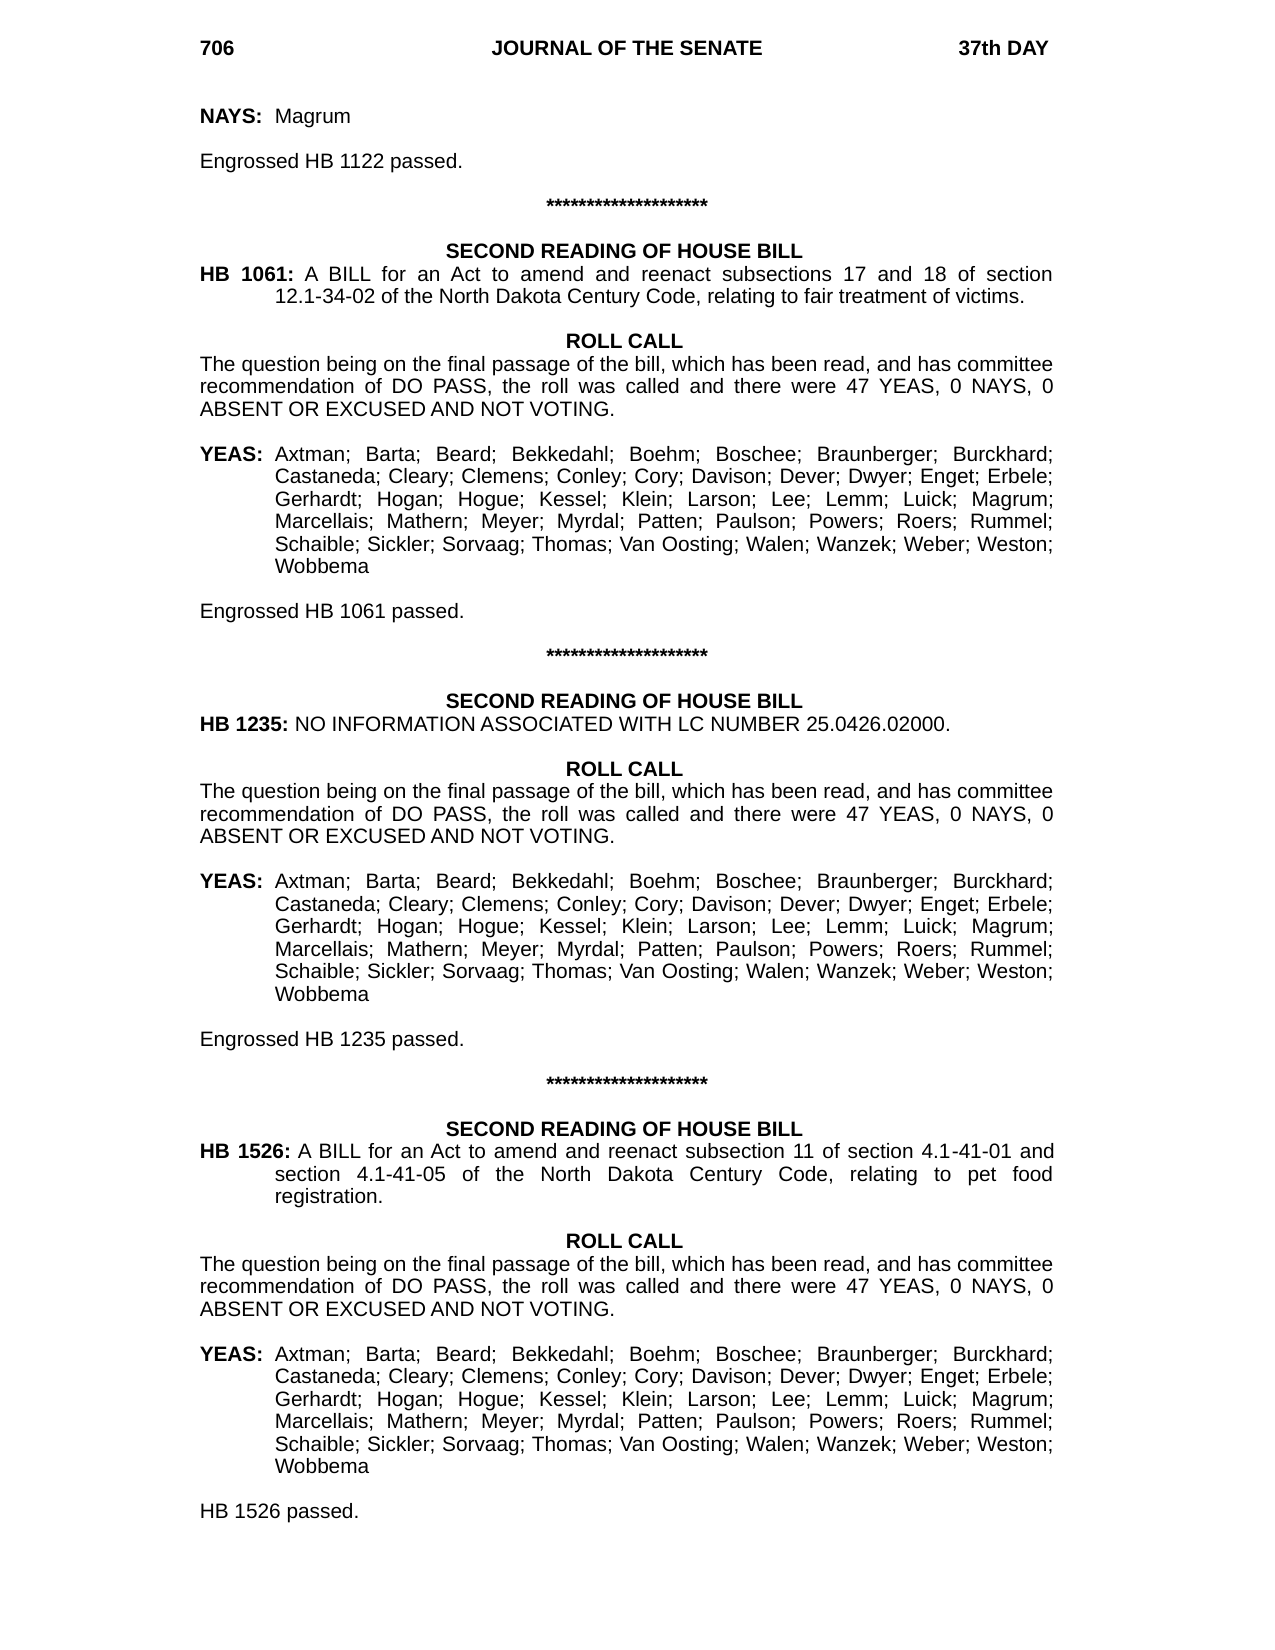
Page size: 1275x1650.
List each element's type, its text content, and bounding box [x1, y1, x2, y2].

text The question being on the final passage of the bill, which has been read, and has committee recommendation of DO PASS, the roll was called and there were 47 YEAS, 0 NAYS, 0 ABSENT OR EXCUSED AND NOT VOTING. [199, 781, 1054, 848]
text [0, 0, 118, 42]
title HB 1235: NO INFORMATION ASSOCIATED WITH LC NUMBER 25.0426.02000. [199, 713, 1054, 736]
text The question being on the final passage of the bill, which has been read, and has committee recommendation of DO PASS, the roll was called and there were 47 YEAS, 0 NAYS, 0 ABSENT OR EXCUSED AND NOT VOTING. [199, 353, 1054, 421]
text Engrossed HB 1235 passed. [199, 1028, 1054, 1051]
text HB 1526 passed. [199, 1501, 1054, 1523]
text ROLL CALL [199, 331, 1054, 353]
text ROLL CALL [199, 1231, 1054, 1253]
title HB 1061: A BILL for an Act to amend and reenact subsections 17 and 18 of section 12.1‑34‑02 of the North Dakota Century Code, relating to fair treatment of victims. [199, 263, 1054, 308]
text Engrossed HB 1122 passed. [199, 151, 1054, 173]
text Engrossed HB 1061 passed. [199, 601, 1054, 623]
title YEAS: Axtman; Barta; Beard; Bekkedahl; Boehm; Boschee; Braunberger; Burckhard; Castaneda; Cleary; Clemens; Conley; Cory; Davison; Dever; Dwyer; Enget; Erbele; Gerhardt; Hogan; Hogue; Kessel; Klein; Larson; Lee; Lemm; Luick; Magrum; Marcellais; Mathern; Meyer; Myrdal; Patten; Paulson; Powers; Roers; Rummel; Schaible; Sickler; Sorvaag; Thomas; Van Oosting; Walen; Wanzek; Weber; Weston; Wobbema [199, 443, 1054, 578]
title HB 1526: A BILL for an Act to amend and reenact subsection 11 of section 4.1‑41‑01 and section 4.1‑41‑05 of the North Dakota Century Code, relating to pet food registration. [199, 1141, 1054, 1208]
text ******************** [199, 1073, 1054, 1096]
text The question being on the final passage of the bill, which has been read, and has committee recommendation of DO PASS, the roll was called and there were 47 YEAS, 0 NAYS, 0 ABSENT OR EXCUSED AND NOT VOTING. [199, 1253, 1054, 1321]
title YEAS: Axtman; Barta; Beard; Bekkedahl; Boehm; Boschee; Braunberger; Burckhard; Castaneda; Cleary; Clemens; Conley; Cory; Davison; Dever; Dwyer; Enget; Erbele; Gerhardt; Hogan; Hogue; Kessel; Klein; Larson; Lee; Lemm; Luick; Magrum; Marcellais; Mathern; Meyer; Myrdal; Patten; Paulson; Powers; Roers; Rummel; Schaible; Sickler; Sorvaag; Thomas; Van Oosting; Walen; Wanzek; Weber; Weston; Wobbema [199, 871, 1054, 1006]
text ******************** [199, 196, 1054, 218]
text SECOND READING OF HOUSE BILL [199, 691, 1054, 713]
title NAYS: Magrum [199, 106, 1054, 128]
text SECOND READING OF HOUSE BILL [199, 1118, 1054, 1141]
title YEAS: Axtman; Barta; Beard; Bekkedahl; Boehm; Boschee; Braunberger; Burckhard; Castaneda; Cleary; Clemens; Conley; Cory; Davison; Dever; Dwyer; Enget; Erbele; Gerhardt; Hogan; Hogue; Kessel; Klein; Larson; Lee; Lemm; Luick; Magrum; Marcellais; Mathern; Meyer; Myrdal; Patten; Paulson; Powers; Roers; Rummel; Schaible; Sickler; Sorvaag; Thomas; Van Oosting; Walen; Wanzek; Weber; Weston; Wobbema [199, 1343, 1054, 1478]
text ROLL CALL [199, 758, 1054, 781]
text ******************** [199, 646, 1054, 668]
subtitle Page 706 [9, 9, 109, 33]
text SECOND READING OF HOUSE BILL [199, 241, 1054, 263]
